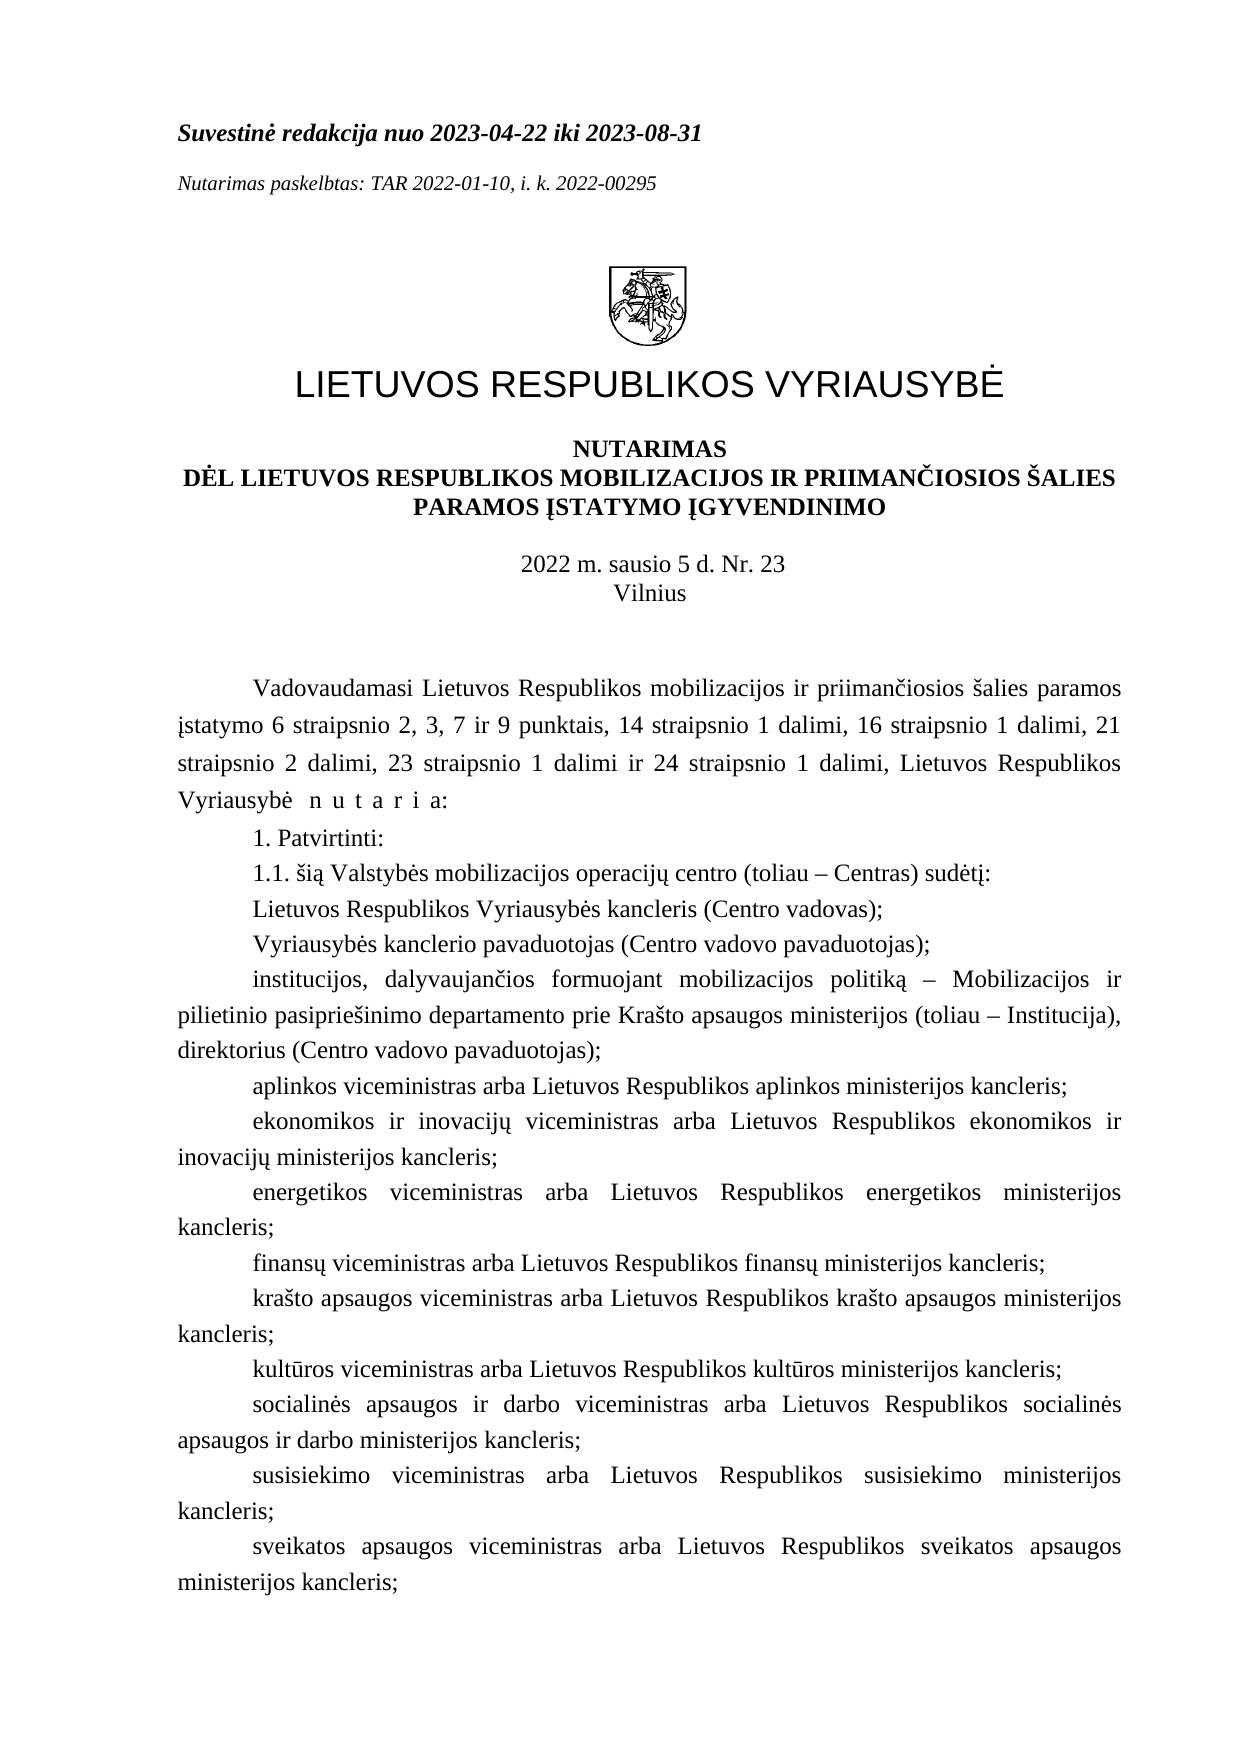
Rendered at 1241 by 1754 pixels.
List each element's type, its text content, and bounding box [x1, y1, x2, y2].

text Lietuvos Respublikos Vyriausybė [177, 362, 1122, 405]
text Nutarimas paskelbtas: TAR 2022-01-10, i. k. 2022-00295 [177, 171, 1122, 195]
text kultūros viceministras arba Lietuvos Respublikos kultūros ministerijos kancleris; [177, 1347, 1122, 1383]
text Suvestinė redakcija nuo 2023-04-22 iki 2023-08-31 [177, 118, 1122, 147]
text Vilnius [177, 578, 1122, 607]
text DĖL LIETUVOS RESPUBLIKOS MOBILIZACIJOS IR PRIIMANČIOSIOS ŠALIES PARAMOS ĮSTATYMO ĮGYVENDINIMO [177, 463, 1122, 520]
text ekonomikos ir inovacijų viceministras arba Lietuvos Respublikos ekonomikos ir inovacijų ministerijos kancleris; [177, 1099, 1122, 1170]
text Lietuvos Respublikos Vyriausybės kancleris (Centro vadovas); [177, 887, 1122, 922]
text Vyriausybės kanclerio pavaduotojas (Centro vadovo pavaduotojas); [177, 922, 1122, 958]
text sveikatos apsaugos viceministras arba Lietuvos Respublikos sveikatos apsaugos ministerijos kancleris; [177, 1524, 1122, 1595]
text nutarimas [177, 434, 1122, 463]
text institucijos, dalyvaujančios formuojant mobilizacijos politiką – Mobilizacijos ir pilietinio pasipriešinimo departamento prie Krašto apsaugos ministerijos (toliau – Institucija), direktorius (Centro vadovo pavaduotojas); [177, 958, 1122, 1064]
text finansų viceministras arba Lietuvos Respublikos finansų ministerijos kancleris; [177, 1241, 1122, 1277]
text krašto apsaugos viceministras arba Lietuvos Respublikos krašto apsaugos ministerijos kancleris; [177, 1277, 1122, 1347]
text 1. Patvirtinti: [177, 814, 1122, 852]
text susisiekimo viceministras arba Lietuvos Respublikos susisiekimo ministerijos kancleris; [177, 1454, 1122, 1524]
text energetikos viceministras arba Lietuvos Respublikos energetikos ministerijos kancleris; [177, 1170, 1122, 1241]
text Vadovaudamasi Lietuvos Respublikos mobilizacijos ir priimančiosios šalies paramos įstatymo 6 straipsnio 2, 3, 7 ir 9 punktais, 14 straipsnio 1 dalimi, 16 straipsnio 1 dalimi, 21 straipsnio 2 dalimi, 23 straipsnio 1 dalimi ir 24 straipsnio 1 dalimi, Lietuvos Respublikos Vyriausybė nutaria: [177, 664, 1122, 814]
text aplinkos viceministras arba Lietuvos Respublikos aplinkos ministerijos kancleris; [177, 1064, 1122, 1099]
text 2022 m. sausio 5 d. Nr. 23 [177, 549, 1122, 578]
text socialinės apsaugos ir darbo viceministras arba Lietuvos Respublikos socialinės apsaugos ir darbo ministerijos kancleris; [177, 1383, 1122, 1454]
text 1.1. šią Valstybės mobilizacijos operacijų centro (toliau – Centras) sudėtį: [177, 852, 1122, 887]
